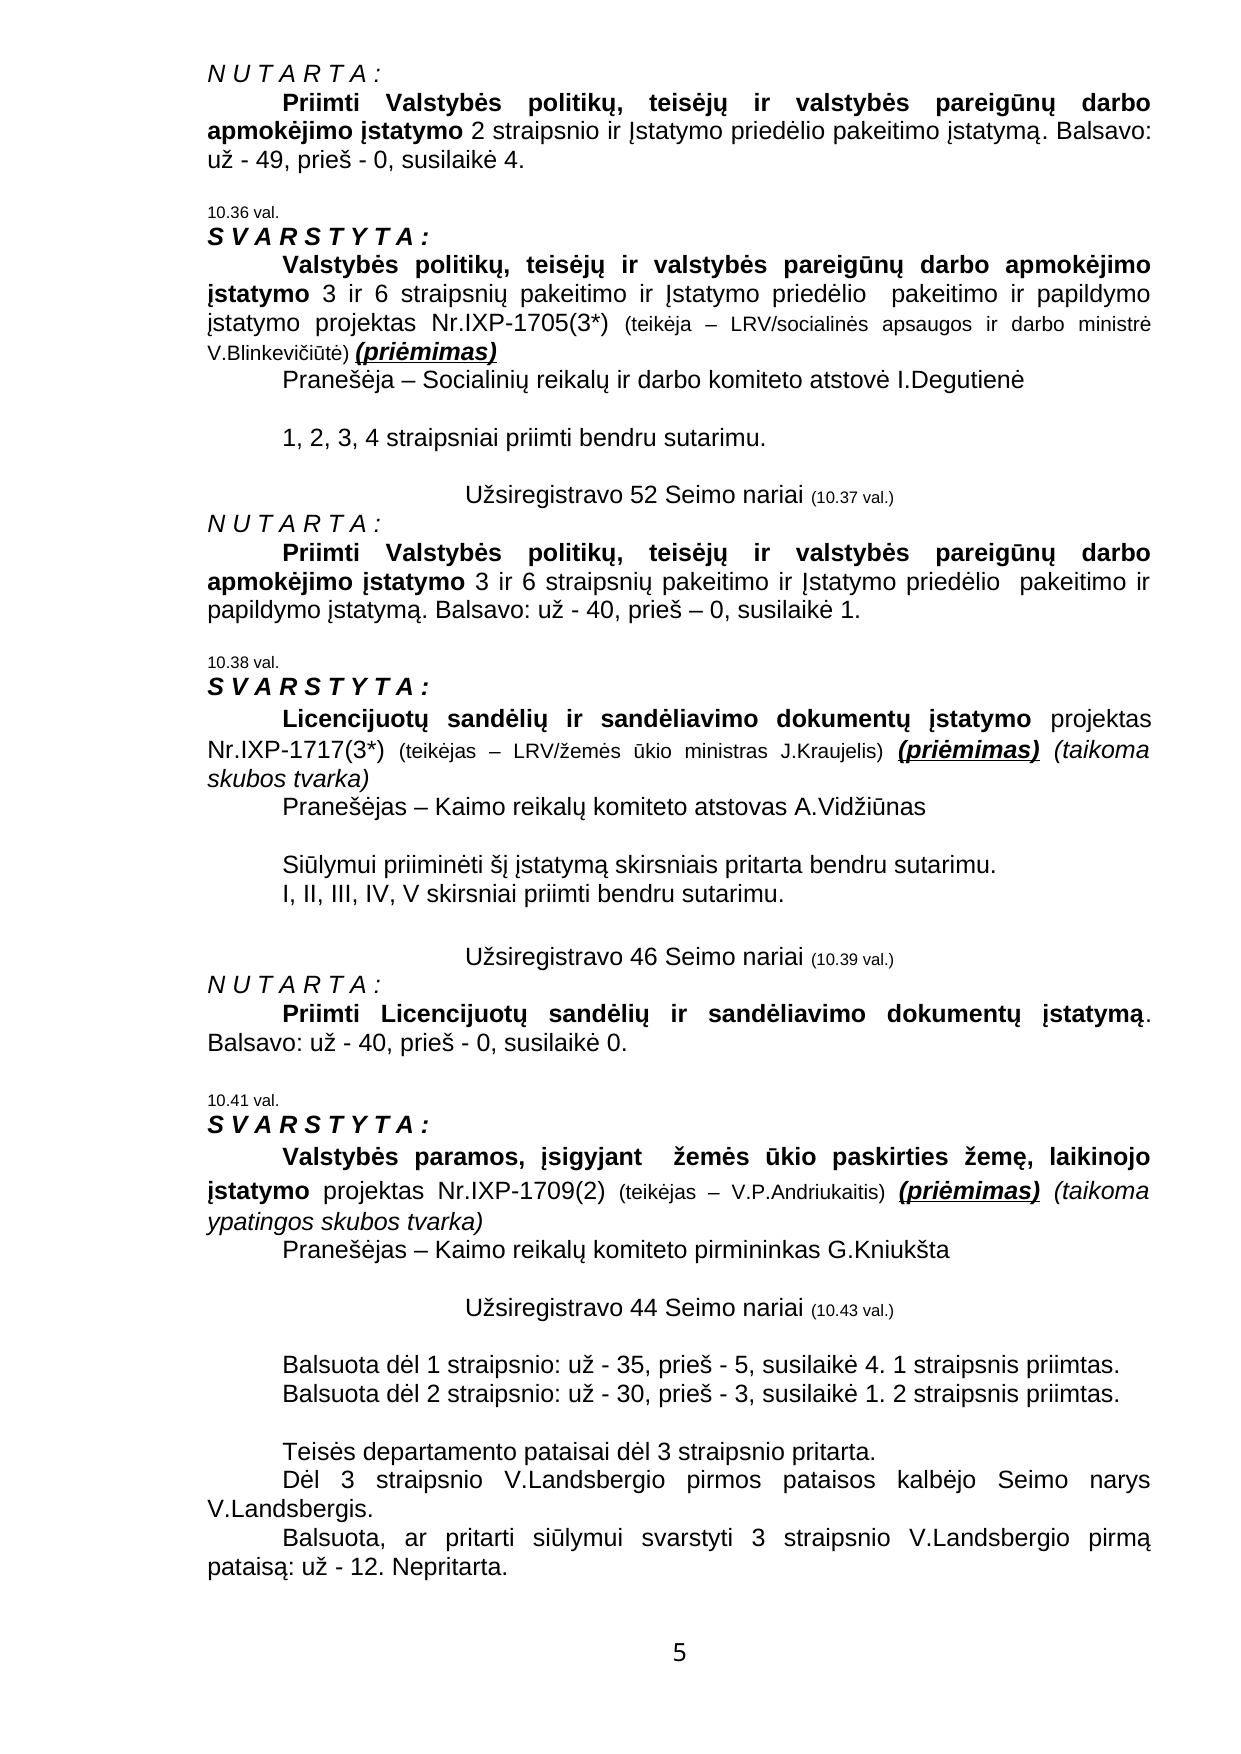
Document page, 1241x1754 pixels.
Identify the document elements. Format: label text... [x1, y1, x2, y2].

text Siūlymui priiminėti šį įstatymą skirsniais pritarta bendru sutarimu. [207, 850, 1152, 879]
text Teisės departamento pataisai dėl 3 straipsnio pritarta. [207, 1437, 1152, 1465]
text Licencijuotų sandėlių ir sandėliavimo dokumentų įstatymo projektas Nr.IXP-1717(3*) (teikėjas – LRV/žemės ūkio ministras J.Kraujelis) (priėmimas) (taikoma skubos tvarka) [207, 701, 1152, 792]
text Balsuota, ar pritarti siūlymui svarstyti 3 straipsnio V.Landsbergio pirmą pataisą: už - 12. Nepritarta. [207, 1523, 1152, 1580]
text 10.36 val. [207, 202, 1152, 222]
text Balsuota dėl 1 straipsnio: už - 35, prieš - 5, susilaikė 4. 1 straipsnis priimtas. [207, 1350, 1152, 1379]
text Užsiregistravo 52 Seimo nariai (10.37 val.) [207, 480, 1152, 509]
text Valstybės paramos, įsigyjant žemės ūkio paskirties žemę, laikinojo įstatymo projektas Nr.IXP-1709(2) (teikėjas – V.P.Andriukaitis) (priėmimas) (taikoma ypatingos skubos tvarka) [207, 1138, 1152, 1235]
text Priimti Valstybės politikų, teisėjų ir valstybės pareigūnų darbo apmokėjimo įstatymo 2 straipsnio ir Įstatymo priedėlio pakeitimo įstatymą. Balsavo: už - 49, prieš - 0, susilaikė 4. [207, 87, 1152, 174]
text Valstybės politikų, teisėjų ir valstybės pareigūnų darbo apmokėjimo įstatymo 3 ir 6 straipsnių pakeitimo ir Įstatymo priedėlio pakeitimo ir papildymo įstatymo projektas Nr.IXP-1705(3*) (teikėja – LRV/socialinės apsaugos ir darbo ministrė V.Blinkevičiūtė) (priėmimas) [207, 250, 1152, 365]
text Užsiregistravo 44 Seimo nariai (10.43 val.) [207, 1293, 1152, 1322]
text 10.38 val. [207, 653, 1152, 672]
text 10.41 val. [207, 1091, 1152, 1110]
text Dėl 3 straipsnio V.Landsbergio pirmos pataisos kalbėjo Seimo narys V.Landsbergis. [207, 1465, 1152, 1523]
text Pranešėjas – Kaimo reikalų komiteto atstovas A.Vidžiūnas [207, 792, 1152, 821]
text S V A R S T Y T A : [207, 222, 1152, 250]
text N U T A R T A : [207, 59, 1152, 87]
text Pranešėja – Socialinių reikalų ir darbo komiteto atstovė I.Degutienė [207, 365, 1152, 394]
text 1, 2, 3, 4 straipsniai priimti bendru sutarimu. [207, 423, 1152, 452]
text S V A R S T Y T A : [207, 672, 1152, 701]
text Priimti Licencijuotų sandėlių ir sandėliavimo dokumentų įstatymą. Balsavo: už - 40, prieš - 0, susilaikė 0. [207, 999, 1152, 1056]
text N U T A R T A : [207, 970, 1152, 999]
text Balsuota dėl 2 straipsnio: už - 30, prieš - 3, susilaikė 1. 2 straipsnis priimtas. [207, 1379, 1152, 1408]
text Pranešėjas – Kaimo reikalų komiteto pirmininkas G.Kniukšta [207, 1235, 1152, 1264]
text Priimti Valstybės politikų, teisėjų ir valstybės pareigūnų darbo apmokėjimo įstatymo 3 ir 6 straipsnių pakeitimo ir Įstatymo priedėlio pakeitimo ir papildymo įstatymą. Balsavo: už - 40, prieš – 0, susilaikė 1. [207, 538, 1152, 624]
text S V A R S T Y T A : [207, 1110, 1152, 1138]
text I, II, III, IV, V skirsniai priimti bendru sutarimu. [207, 879, 1152, 907]
text Užsiregistravo 46 Seimo nariai (10.39 val.) [207, 941, 1152, 970]
text N U T A R T A : [207, 509, 1152, 538]
